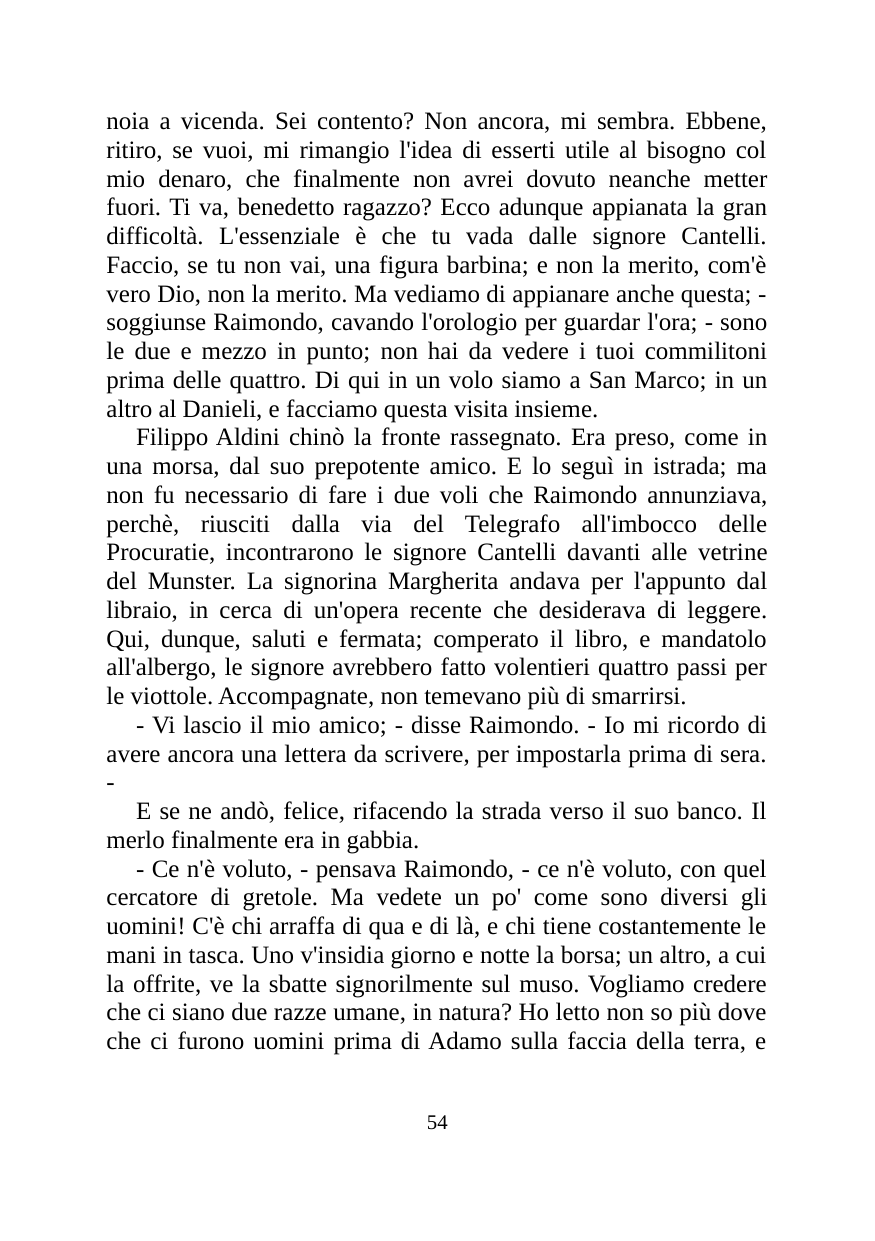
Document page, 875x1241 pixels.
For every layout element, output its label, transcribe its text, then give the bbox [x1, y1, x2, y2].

text E se ne andò, felice, rifacendo la strada verso il suo banco. Il merlo finalmente era in gabbia. [106, 796, 768, 854]
text - Ce n'è voluto, - pensava Raimondo, - ce n'è voluto, con quel cercatore di gretole. Ma vedete un po' come sono diversi gli uomini! C'è chi arraffa di qua e di là, e chi tiene costantemente le mani in tasca. Uno v'insidia giorno e notte la borsa; un altro, a cui la offrite, ve la sbatte signorilmente sul muso. Vogliamo credere che ci siano due razze umane, in natura? Ho letto non so più dove che ci furono uomini prima di Adamo sulla faccia della terra, e [106, 854, 768, 1055]
text noia a vicenda. Sei contento? Non ancora, mi sembra. Ebbene, ritiro, se vuoi, mi rimangio l'idea di esserti utile al bisogno col mio denaro, che finalmente non avrei dovuto neanche metter fuori. Ti va, benedetto ragazzo? Ecco adunque appianata la gran difficoltà. L'essenziale è che tu vada dalle signore Cantelli. Faccio, se tu non vai, una figura barbina; e non la merito, com'è vero Dio, non la merito. Ma vediamo di appianare anche questa; - soggiunse Raimondo, cavando l'orologio per guardar l'ora; - sono le due e mezzo in punto; non hai da vedere i tuoi commilitoni prima delle quattro. Di qui in un volo siamo a San Marco; in un altro al Danieli, e facciamo questa visita insieme. [106, 106, 768, 422]
text - Vi lascio il mio amico; - disse Raimondo. - Io mi ricordo di avere ancora una lettera da scrivere, per impostarla prima di sera. - [106, 710, 768, 796]
text Filippo Aldini chinò la fronte rassegnato. Era preso, come in una morsa, dal suo prepotente amico. E lo seguì in istrada; ma non fu necessario di fare i due voli che Raimondo annunziava, perchè, riusciti dalla via del Telegrafo all'imbocco delle Procuratie, incontrarono le signore Cantelli davanti alle vetrine del Munster. La signorina Margherita andava per l'appunto dal libraio, in cerca di un'opera recente che desiderava di leggere. Qui, dunque, saluti e fermata; comperato il libro, e mandatolo all'albergo, le signore avrebbero fatto volentieri quattro passi per le viottole. Accompagnate, non temevano più di smarrirsi. [106, 422, 768, 710]
